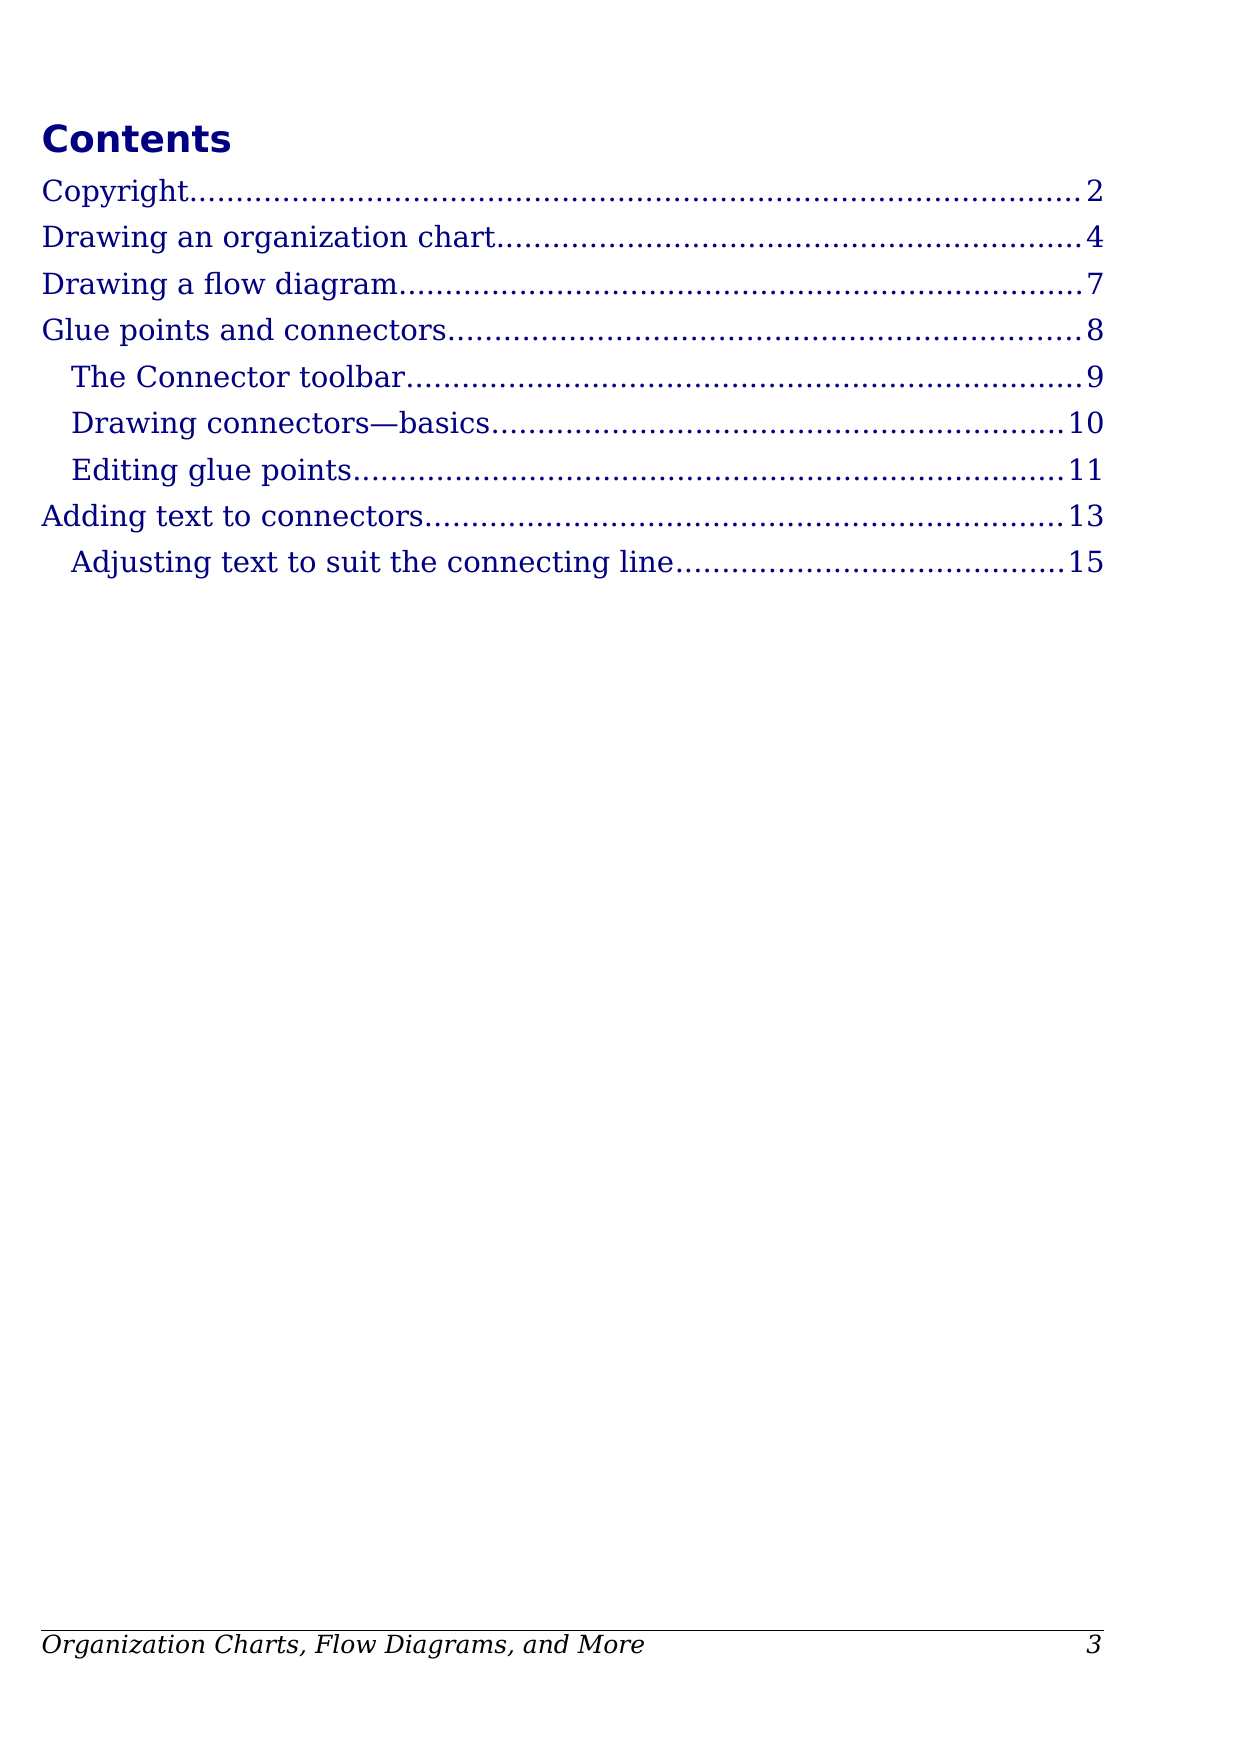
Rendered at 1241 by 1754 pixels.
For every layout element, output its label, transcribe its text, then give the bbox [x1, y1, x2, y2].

text Editing glue points 11 [71, 453, 1104, 487]
text Copyright 2 [41, 174, 1104, 208]
text Drawing connectors—basics 10 [71, 406, 1104, 440]
text Adding text to connectors 13 [41, 499, 1104, 533]
text Adjusting text to suit the connecting line 15 [71, 546, 1104, 580]
text Drawing an organization chart 4 [41, 221, 1104, 254]
text Drawing a flow diagram 7 [41, 267, 1104, 301]
text Glue points and connectors 8 [41, 313, 1104, 347]
text Contents [41, 118, 1104, 162]
text The Connector toolbar 9 [71, 360, 1104, 394]
